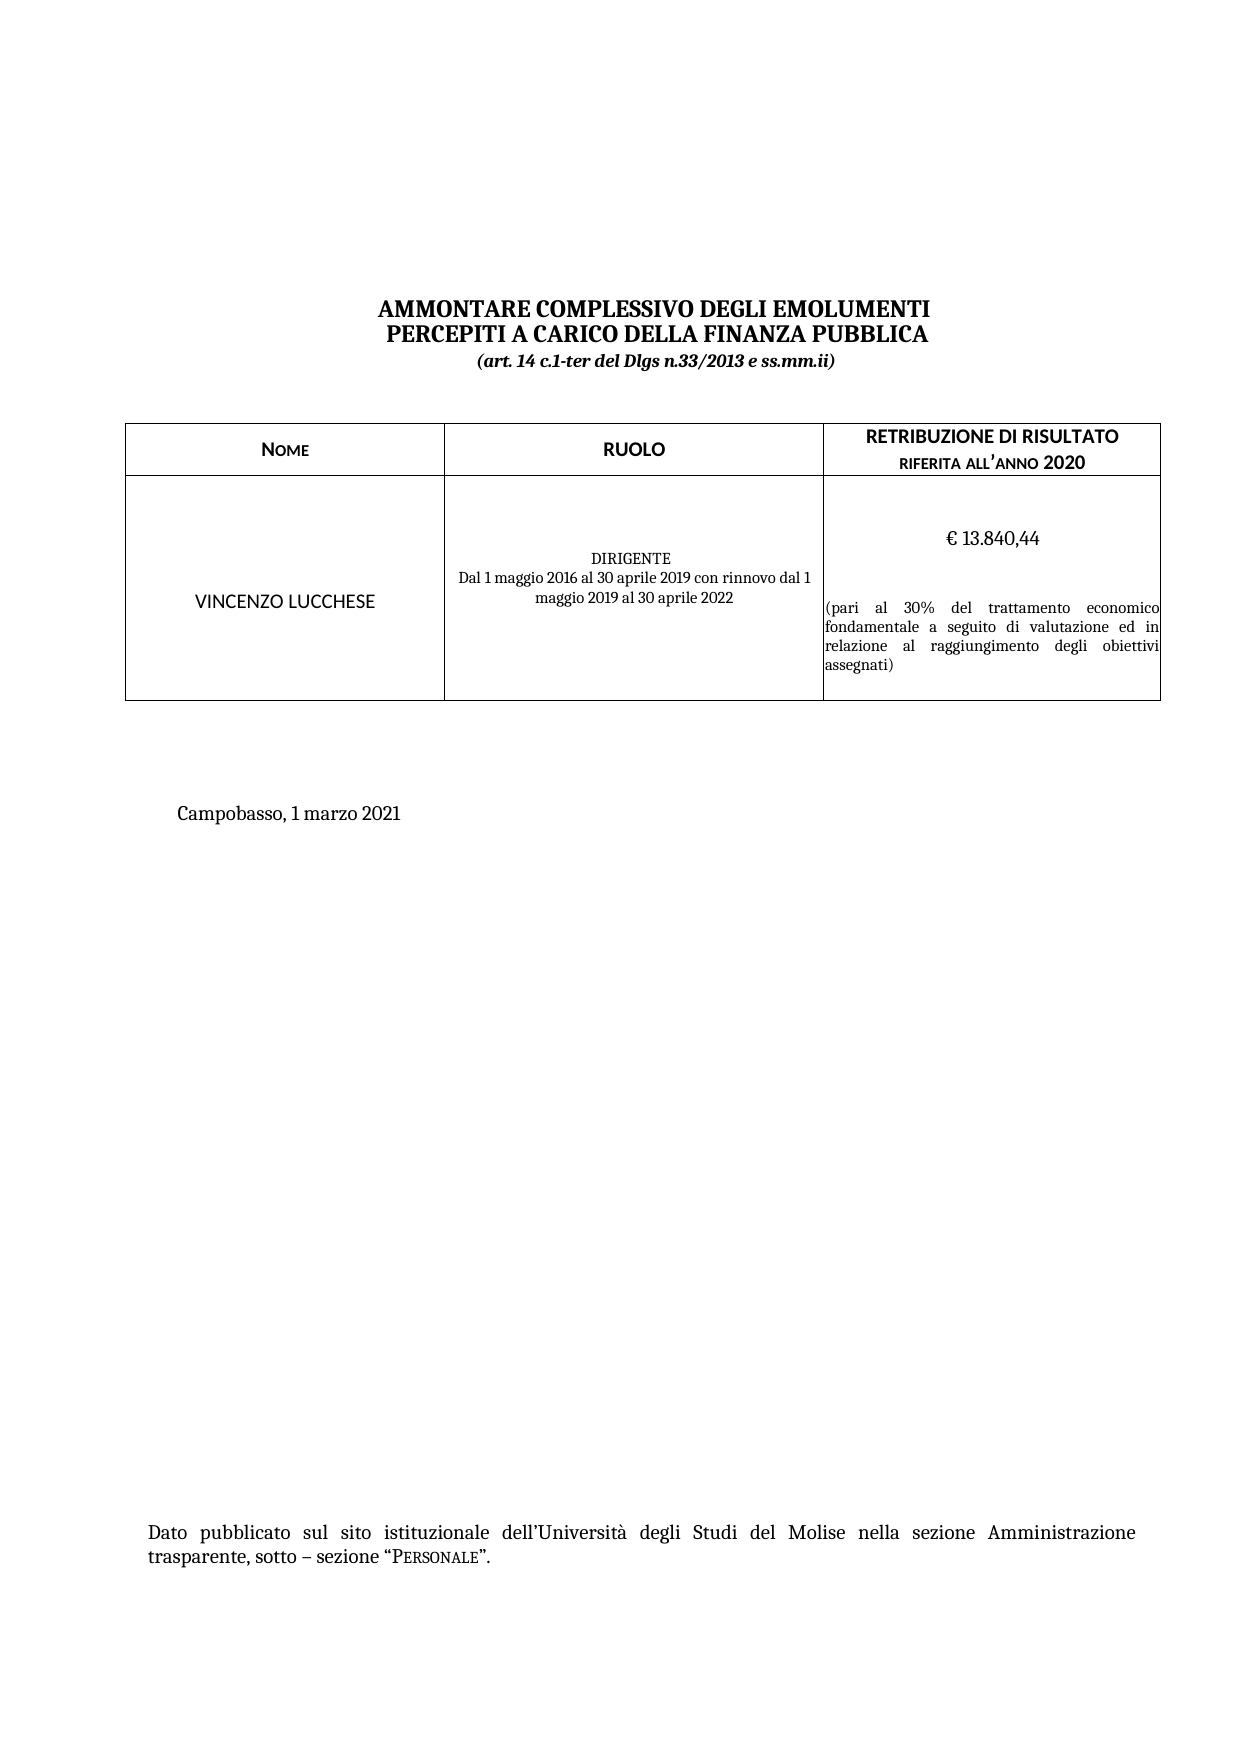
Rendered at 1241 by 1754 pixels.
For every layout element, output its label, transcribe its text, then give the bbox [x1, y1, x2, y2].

text AMMONTARE COMPLESSIVO DEGLI EMOLUMENTI [89, 298, 1225, 323]
table_cell DIRIGENTE Dal 1 maggio 2016 al 30 aprile 2019 con rinnovo dal 1 maggio 2019 al 30 aprile 2022 [445, 476, 823, 700]
table_header RUOLO [445, 424, 823, 474]
table_header RETRIBUZIONE DI RISULTATO riferita all’anno 2020 [824, 424, 1160, 474]
table_header Nome [126, 424, 444, 474]
table_cell € 13.840,44 (pari al 30% del trattamento economico fondamentale a seguito di valutazione ed in relazione al raggiungimento degli obiettivi assegnati) [824, 476, 1160, 700]
text Dato pubblicato sul sito istituzionale dell’Università degli Studi del Molise nella sezione Amministrazione trasparente, sotto – sezione “Personale”. [148, 1521, 1137, 1569]
text Campobasso, 1 marzo 2021 [103, 802, 1122, 826]
text (art. 14 c.1-ter del Dlgs n.33/2013 e ss.mm.ii) [89, 348, 1225, 373]
table_cell VINCENZO LUCCHESE [126, 476, 444, 700]
text PERCEPITI A CARICO DELLA FINANZA PUBBLICA [89, 323, 1225, 348]
